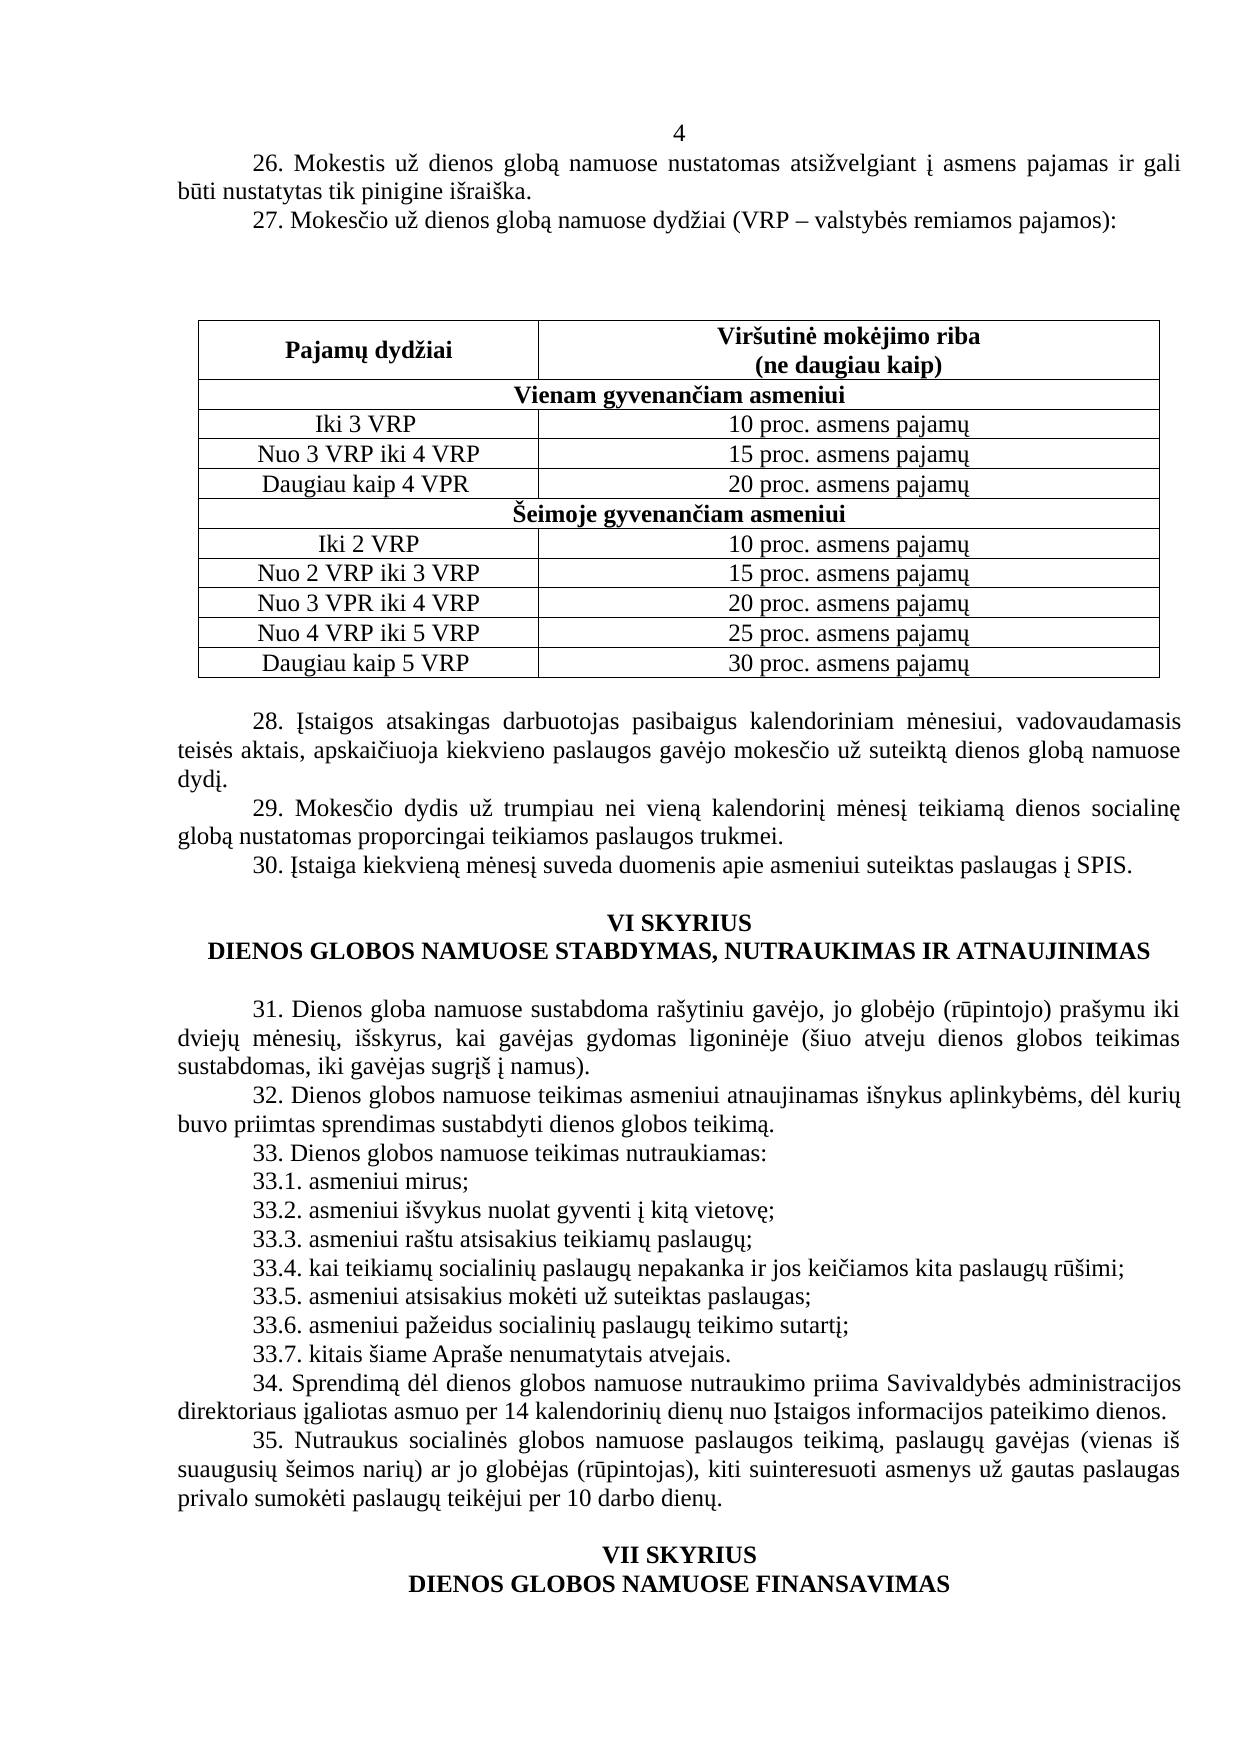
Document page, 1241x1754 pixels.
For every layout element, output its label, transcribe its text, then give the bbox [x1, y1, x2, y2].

table_cell 15 proc. asmens pajamų [539, 559, 1159, 587]
table_cell 25 proc. asmens pajamų [539, 618, 1159, 647]
table_cell Šeimoje gyvenančiam asmeniui [199, 499, 1159, 528]
text 33.4. kai teikiamų socialinių paslaugų nepakanka ir jos keičiamos kita paslaugų rūšimi; [177, 1253, 1181, 1281]
text 33.7. kitais šiame Apraše nenumatytais atvejais. [177, 1339, 1181, 1368]
text VI SKYRIUS [177, 908, 1181, 936]
table_cell Nuo 4 VRP iki 5 VRP [199, 618, 538, 647]
table_cell 20 proc. asmens pajamų [539, 588, 1159, 617]
text 33. Dienos globos namuose teikimas nutraukiamas: [177, 1138, 1181, 1166]
text 31. Dienos globa namuose sustabdoma rašytiniu gavėjo, jo globėjo (rūpintojo) prašymu iki dviejų mėnesių, išskyrus, kai gavėjas gydomas ligoninėje (šiuo atveju dienos globos teikimas sustabdomas, iki gavėjas sugrįš į namus). [177, 994, 1181, 1080]
text VII SKYRIUS [177, 1540, 1181, 1569]
table_cell Daugiau kaip 4 VPR [199, 469, 538, 498]
table_header Pajamų dydžiai [199, 321, 538, 379]
table_cell Iki 3 VRP [199, 410, 538, 438]
text 33.5. asmeniui atsisakius mokėti už suteiktas paslaugas; [177, 1281, 1181, 1310]
text 29. Mokesčio dydis už trumpiau nei vieną kalendorinį mėnesį teikiamą dienos socialinę globą nustatomas proporcingai teikiamos paslaugos trukmei. [177, 793, 1181, 850]
table_cell Nuo 3 VPR iki 4 VRP [199, 588, 538, 617]
text 33.2. asmeniui išvykus nuolat gyventi į kitą vietovę; [177, 1195, 1181, 1224]
table_cell 20 proc. asmens pajamų [539, 469, 1159, 498]
text 34. Sprendimą dėl dienos globos namuose nutraukimo priima Savivaldybės administracijos direktoriaus įgaliotas asmuo per 14 kalendorinių dienų nuo Įstaigos informacijos pateikimo dienos. [177, 1368, 1181, 1425]
table_cell Nuo 3 VRP iki 4 VRP [199, 439, 538, 468]
text DIENOS GLOBOS NAMUOSE FINANSAVIMAS [177, 1569, 1181, 1598]
text 30. Įstaiga kiekvieną mėnesį suveda duomenis apie asmeniui suteiktas paslaugas į SPIS. [177, 850, 1181, 879]
table_cell Nuo 2 VRP iki 3 VRP [199, 559, 538, 587]
text 27. Mokesčio už dienos globą namuose dydžiai (VRP – valstybės remiamos pajamos): [177, 205, 1181, 234]
table_cell Daugiau kaip 5 VRP [199, 648, 538, 677]
table_cell 10 proc. asmens pajamų [539, 410, 1159, 438]
text 33.3. asmeniui raštu atsisakius teikiamų paslaugų; [177, 1224, 1181, 1253]
table_cell 10 proc. asmens pajamų [539, 529, 1159, 557]
text 28. Įstaigos atsakingas darbuotojas pasibaigus kalendoriniam mėnesiui, vadovaudamasis teisės aktais, apskaičiuoja kiekvieno paslaugos gavėjo mokesčio už suteiktą dienos globą namuose dydį. [177, 706, 1181, 793]
table_cell Vienam gyvenančiam asmeniui [199, 380, 1159, 408]
text 26. Mokestis už dienos globą namuose nustatomas atsižvelgiant į asmens pajamas ir gali būti nustatytas tik pinigine išraiška. [177, 148, 1181, 205]
table_cell 15 proc. asmens pajamų [539, 439, 1159, 468]
text 33.1. asmeniui mirus; [177, 1166, 1181, 1195]
table_cell 30 proc. asmens pajamų [539, 648, 1159, 677]
text 35. Nutraukus socialinės globos namuose paslaugos teikimą, paslaugų gavėjas (vienas iš suaugusių šeimos narių) ar jo globėjas (rūpintojas), kiti suinteresuoti asmenys už gautas paslaugas privalo sumokėti paslaugų teikėjui per 10 darbo dienų. [177, 1425, 1181, 1511]
text 33.6. asmeniui pažeidus socialinių paslaugų teikimo sutartį; [177, 1310, 1181, 1339]
table_header Viršutinė mokėjimo riba (ne daugiau kaip) [539, 321, 1159, 379]
table_cell Iki 2 VRP [199, 529, 538, 557]
text 32. Dienos globos namuose teikimas asmeniui atnaujinamas išnykus aplinkybėms, dėl kurių buvo priimtas sprendimas sustabdyti dienos globos teikimą. [177, 1080, 1181, 1138]
text DIENOS GLOBOS NAMUOSE STABDYMAS, NUTRAUKIMAS IR ATNAUJINIMAS [177, 936, 1181, 965]
